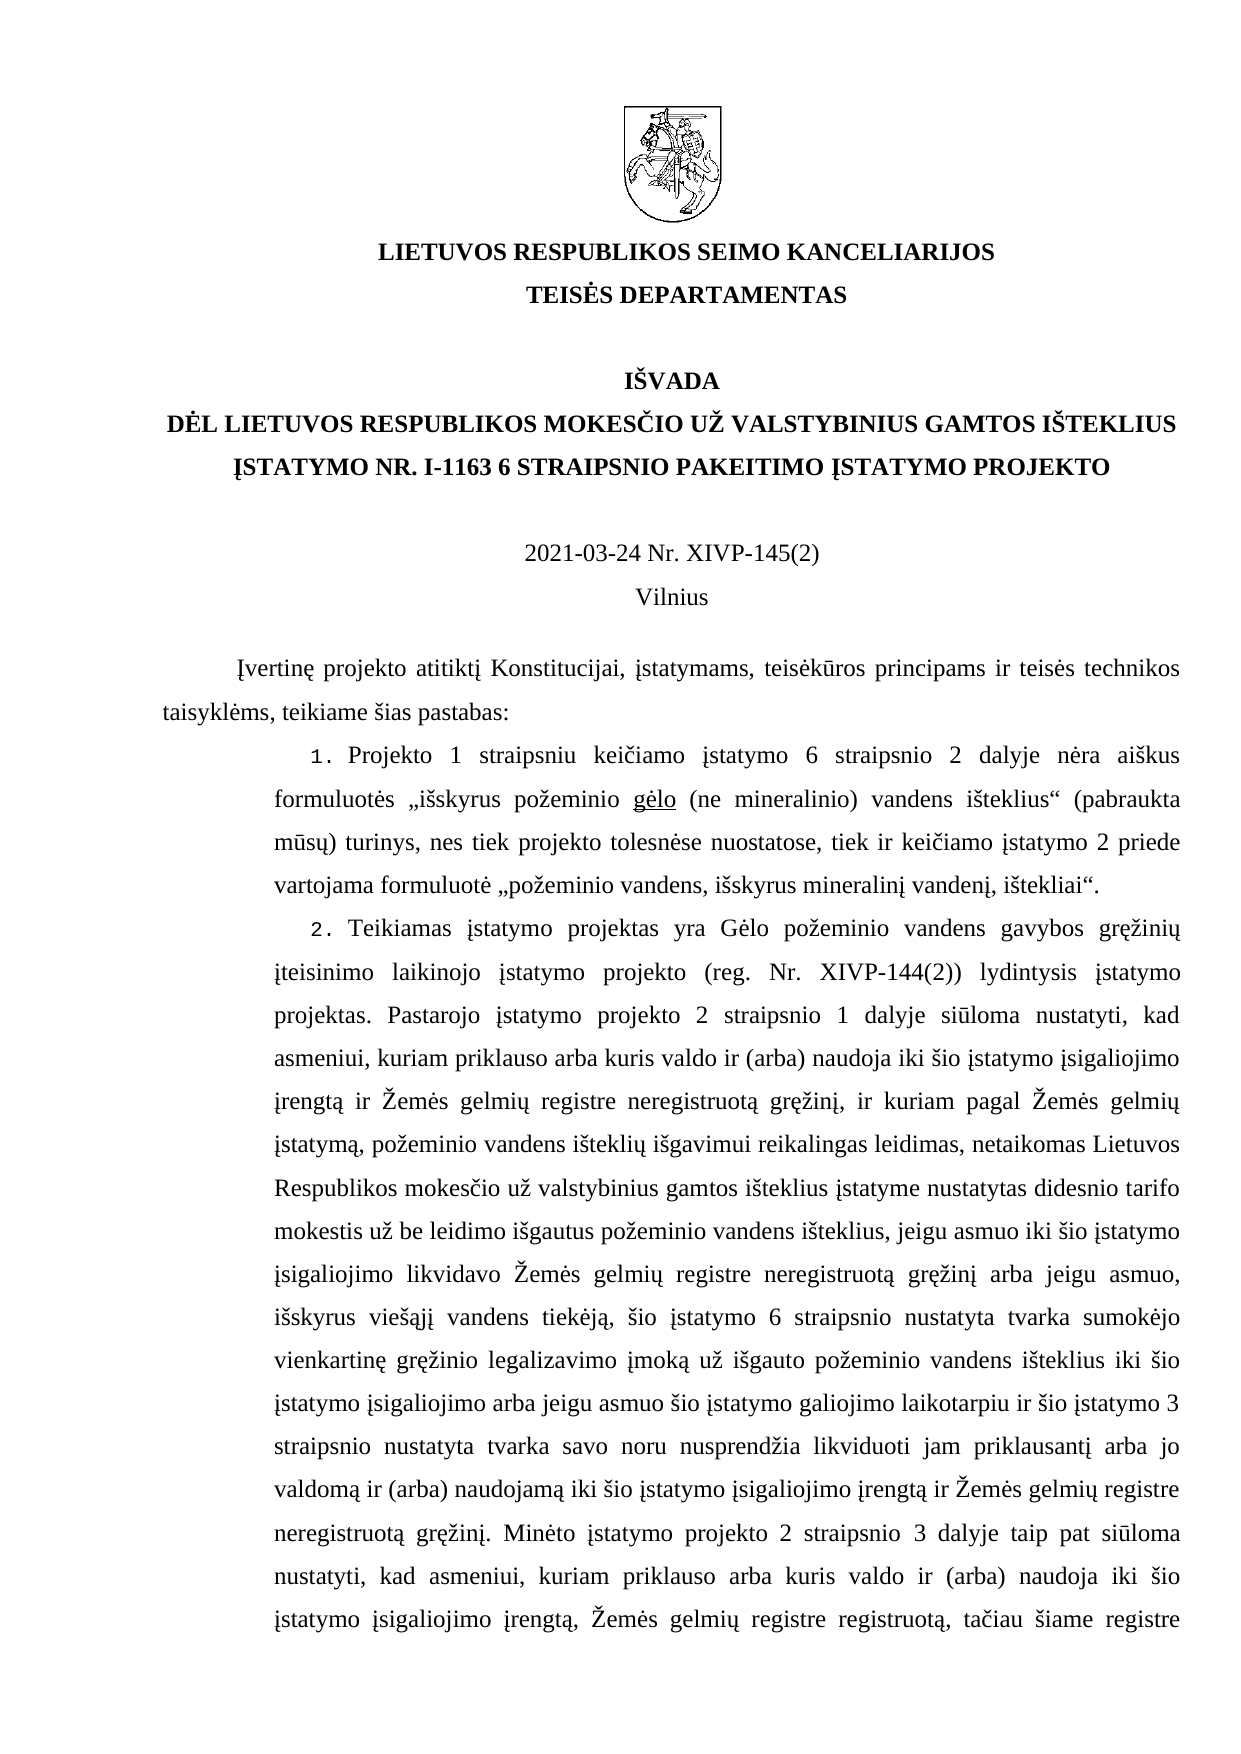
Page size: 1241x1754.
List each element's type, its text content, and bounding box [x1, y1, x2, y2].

subtitle TEISĖS DEPARTAMENTAS [162, 280, 1181, 308]
text DĖL LIETUVOS RESPUBLIKOS MOKESČIO UŽ VALSTYBINIUS GAMTOS IŠTEKLIUS ĮSTATYMO NR. I-1163 6 STRAIPSNIO PAKEITIMO ĮSTATYMO PROJEKTO [162, 409, 1181, 481]
list Projekto 1 straipsniu keičiamo įstatymo 6 straipsnio 2 dalyje nėra aiškus formuluotės „išskyrus požeminio gėlo (ne mineralinio) vandens išteklius“ (pabraukta mūsų) turinys, nes tiek projekto tolesnėse nuostatose, tiek ir keičiamo įstatymo 2 priede vartojama formuluotė „požeminio vandens, išskyrus mineralinį vandenį, ištekliai“. [236, 740, 1181, 899]
text Įvertinę projekto atitiktį Konstitucijai, įstatymams, teisėkūros principams ir teisės technikos taisyklėms, teikiame šias pastabas: [162, 653, 1181, 725]
list Teikiamas įstatymo projektas yra Gėlo požeminio vandens gavybos gręžinių įteisinimo laikinojo įstatymo projekto (reg. Nr. XIVP-144(2)) lydintysis įstatymo projektas. Pastarojo įstatymo projekto 2 straipsnio 1 dalyje siūloma nustatyti, kad asmeniui, kuriam priklauso arba kuris valdo ir (arba) naudoja iki šio įstatymo įsigaliojimo įrengtą ir Žemės gelmių registre neregistruotą gręžinį, ir kuriam pagal Žemės gelmių įstatymą, požeminio vandens išteklių išgavimui reikalingas leidimas, netaikomas Lietuvos Respublikos mokesčio už valstybinius gamtos išteklius įstatyme nustatytas didesnio tarifo mokestis už be leidimo išgautus požeminio vandens išteklius, jeigu asmuo iki šio įstatymo įsigaliojimo likvidavo Žemės gelmių registre neregistruotą gręžinį arba jeigu asmuo, išskyrus viešąjį vandens tiekėją, šio įstatymo 6 straipsnio nustatyta tvarka sumokėjo vienkartinę gręžinio legalizavimo įmoką už išgauto požeminio vandens išteklius iki šio įstatymo įsigaliojimo arba jeigu asmuo šio įstatymo galiojimo laikotarpiu ir šio įstatymo 3 straipsnio nustatyta tvarka savo noru nusprendžia likviduoti jam priklausantį arba jo valdomą ir (arba) naudojamą iki šio įstatymo įsigaliojimo įrengtą ir Žemės gelmių registre neregistruotą gręžinį. Minėto įstatymo projekto 2 straipsnio 3 dalyje taip pat siūloma nustatyti, kad asmeniui, kuriam priklauso arba kuris valdo ir (arba) naudoja iki šio įstatymo įsigaliojimo įrengtą, Žemės gelmių registre registruotą, tačiau šiame registre [236, 913, 1181, 1633]
subtitle LIETUVOS RESPUBLIKOS SEIMO KANCELIARIJOS [162, 237, 1181, 265]
text Vilnius [162, 582, 1181, 610]
subtitle IŠVADA [162, 366, 1181, 395]
text 2021-03-24 Nr. XIVP-145(2) [162, 538, 1181, 567]
